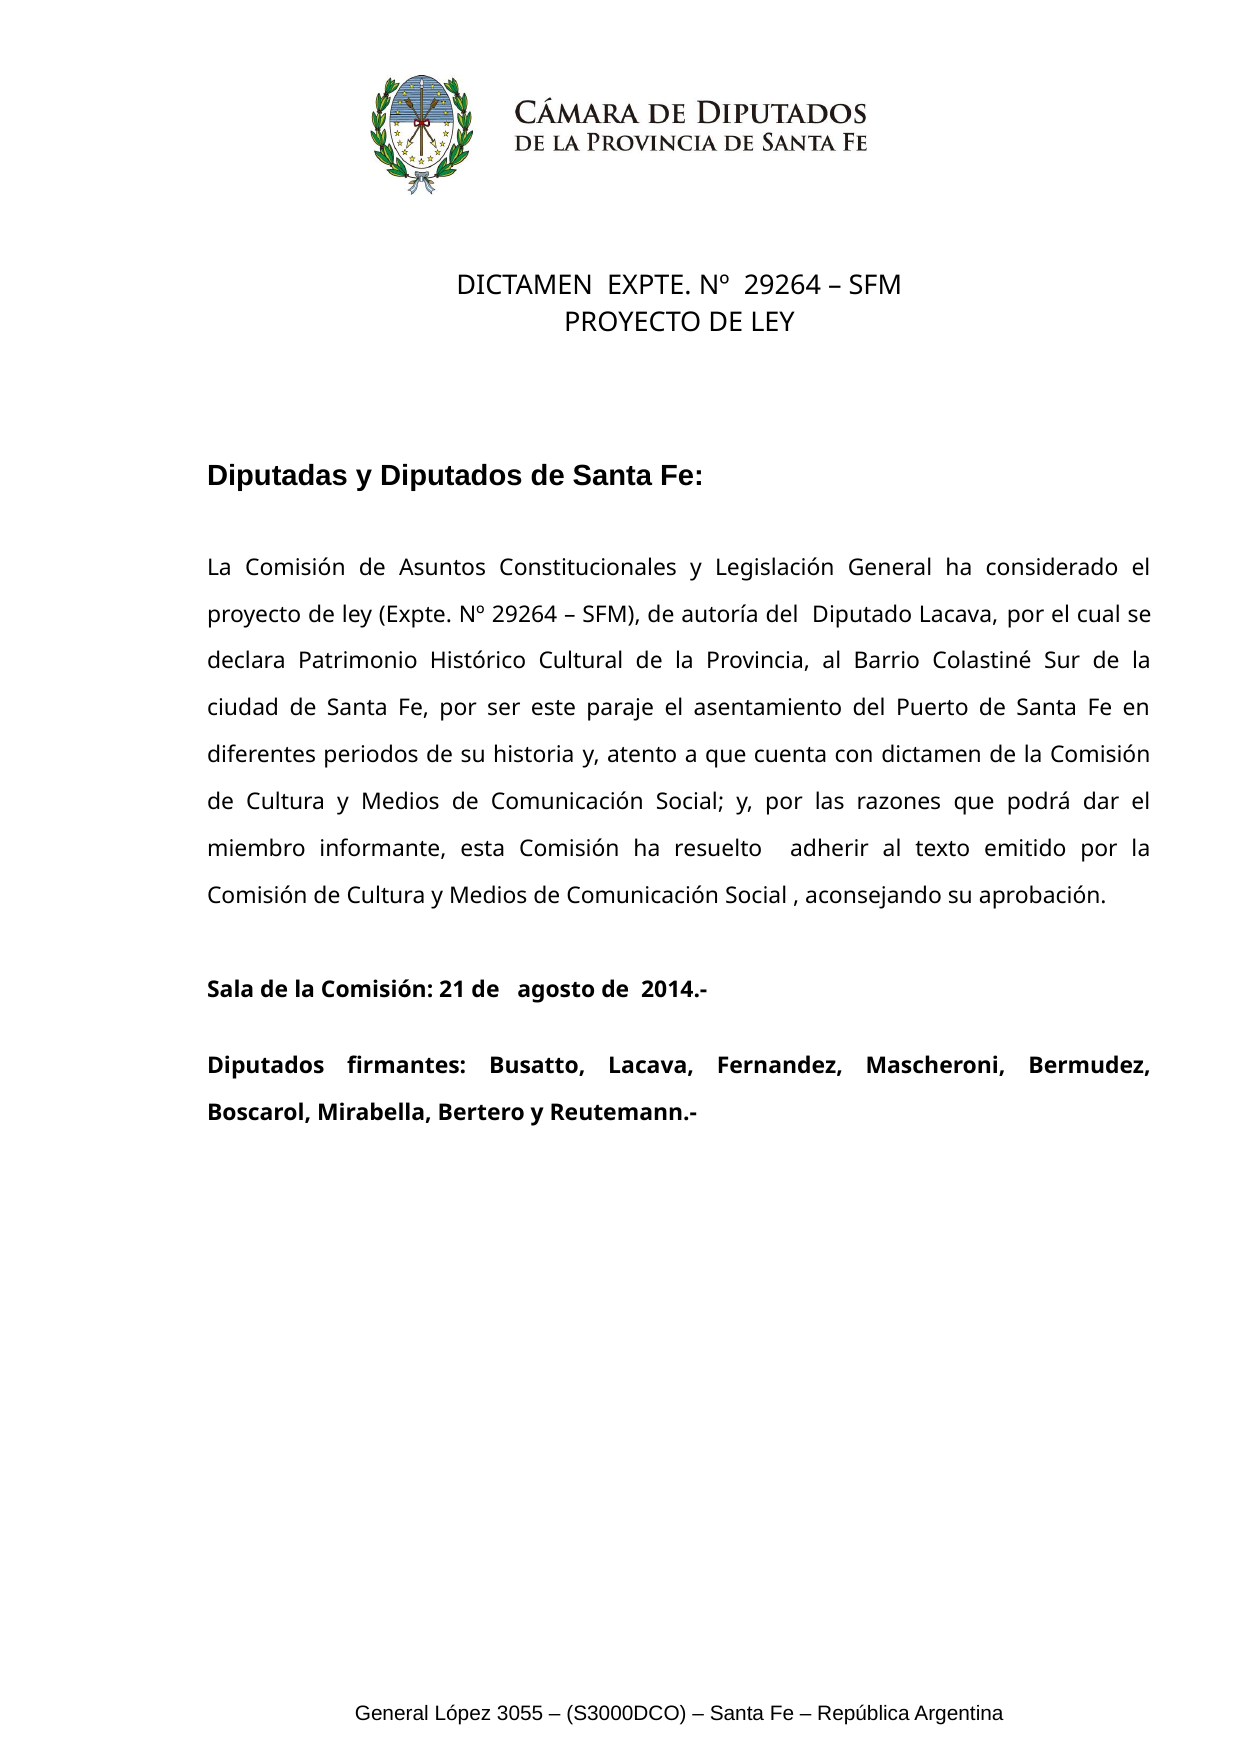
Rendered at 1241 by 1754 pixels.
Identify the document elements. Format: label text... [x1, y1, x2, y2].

text DICTAMEN EXPTE. Nº 29264 – SFM [207, 265, 1152, 302]
text Diputados firmantes: Busatto, Lacava, Fernandez, Mascheroni, Bermudez, Boscarol, Mirabella, Bertero y Reutemann.- [207, 1049, 1152, 1127]
subtitle Diputadas y Diputados de Santa Fe: [207, 458, 1152, 491]
text La Comisión de Asuntos Constitucionales y Legislación General ha considerado el proyecto de ley (Expte. Nº 29264 – SFM), de autoría del Diputado Lacava, por el cual se declara Patrimonio Histórico Cultural de la Provincia, al Barrio Colastiné Sur de la ciudad de Santa Fe, por ser este paraje el asentamiento del Puerto de Santa Fe en diferentes periodos de su historia y, atento a que cuenta con dictamen de la Comisión de Cultura y Medios de Comunicación Social; y, por las razones que podrá dar el miembro informante, esta Comisión ha resuelto adherir al texto emitido por la Comisión de Cultura y Medios de Comunicación Social , aconsejando su aprobación. [207, 551, 1152, 910]
text PROYECTO DE LEY [207, 302, 1152, 339]
picture [370, 75, 867, 199]
text Sala de la Comisión: 21 de agosto de 2014.- [207, 973, 1152, 1004]
